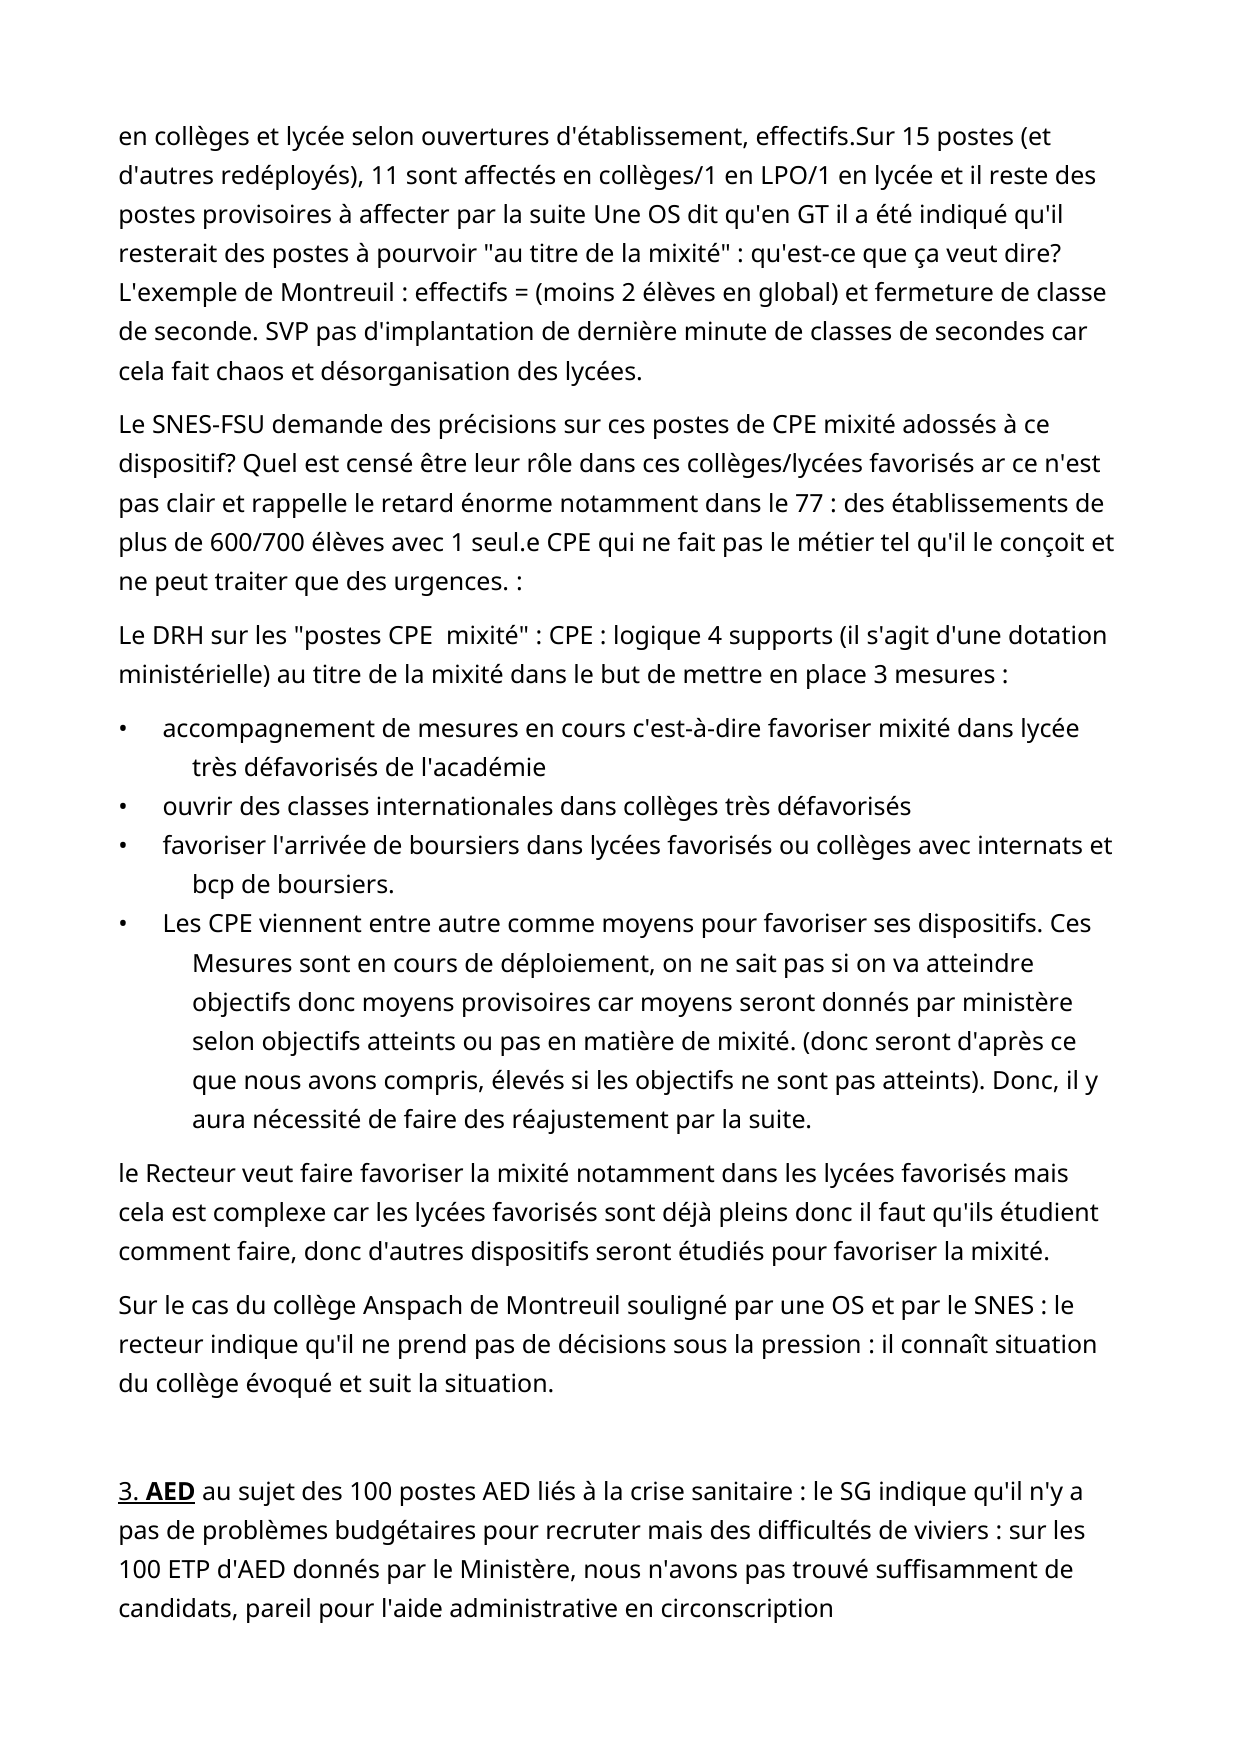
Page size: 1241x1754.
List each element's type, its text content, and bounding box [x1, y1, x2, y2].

list accompagnement de mesures en cours c'est-à-dire favoriser mixité dans lycée très défavorisés de l'académie [118, 710, 1122, 783]
list Sur le cas du collège Anspach de Montreuil souligné par une OS et par le SNES : le recteur indique qu'il ne prend pas de décisions sous la pression : il connaît situation du collège évoqué et suit la situation. [118, 1288, 1122, 1400]
text le Recteur veut faire favoriser la mixité notamment dans les lycées favorisés mais cela est complexe car les lycées favorisés sont déjà pleins donc il faut qu'ils étudient comment faire, donc d'autres dispositifs seront étudiés pour favoriser la mixité. [118, 1156, 1122, 1268]
text 3. AED au sujet des 100 postes AED liés à la crise sanitaire : le SG indique qu'il n'y a pas de problèmes budgétaires pour recruter mais des difficultés de viviers : sur les 100 ETP d'AED donnés par le Ministère, nous n'avons pas trouvé suffisamment de candidats, pareil pour l'aide administrative en circonscription [118, 1473, 1122, 1625]
text Le DRH sur les "postes CPE mixité" : CPE : logique 4 supports (il s'agit d'une dotation ministérielle) au titre de la mixité dans le but de mettre en place 3 mesures : [118, 617, 1122, 691]
list Les CPE viennent entre autre comme moyens pour favoriser ses dispositifs. Ces Mesures sont en cours de déploiement, on ne sait pas si on va atteindre objectifs donc moyens provisoires car moyens seront donnés par ministère selon objectifs atteints ou pas en matière de mixité. (donc seront d'après ce que nous avons compris, élevés si les objectifs ne sont pas atteints). Donc, il y aura nécessité de faire des réajustement par la suite. [118, 906, 1122, 1136]
list favoriser l'arrivée de boursiers dans lycées favorisés ou collèges avec internats et bcp de boursiers. [118, 828, 1122, 901]
text en collèges et lycée selon ouvertures d'établissement, effectifs. Sur 15 postes (et d'autres redéployés), 11 sont affectés en collèges/1 en LPO/1 en lycée et il reste des postes provisoires à affecter par la suite Une OS dit qu'en GT il a été indiqué qu'il resterait des postes à pourvoir "au titre de la mixité" : qu'est-ce que ça veut dire? L'exemple de Montreuil : effectifs = (moins 2 élèves en global) et fermeture de classe de seconde. SVP pas d'implantation de dernière minute de classes de secondes car cela fait chaos et désorganisation des lycées. [118, 118, 1122, 387]
list ouvrir des classes internationales dans collèges très défavorisés [118, 788, 1122, 823]
text Le SNES-FSU demande des précisions sur ces postes de CPE mixité adossés à ce dispositif? Quel est censé être leur rôle dans ces collèges/lycées favorisés ar ce n'est pas clair et rappelle le retard énorme notamment dans le 77 : des établissements de plus de 600/700 élèves avec 1 seul.e CPE qui ne fait pas le métier tel qu'il le conçoit et ne peut traiter que des urgences. : [118, 407, 1122, 598]
